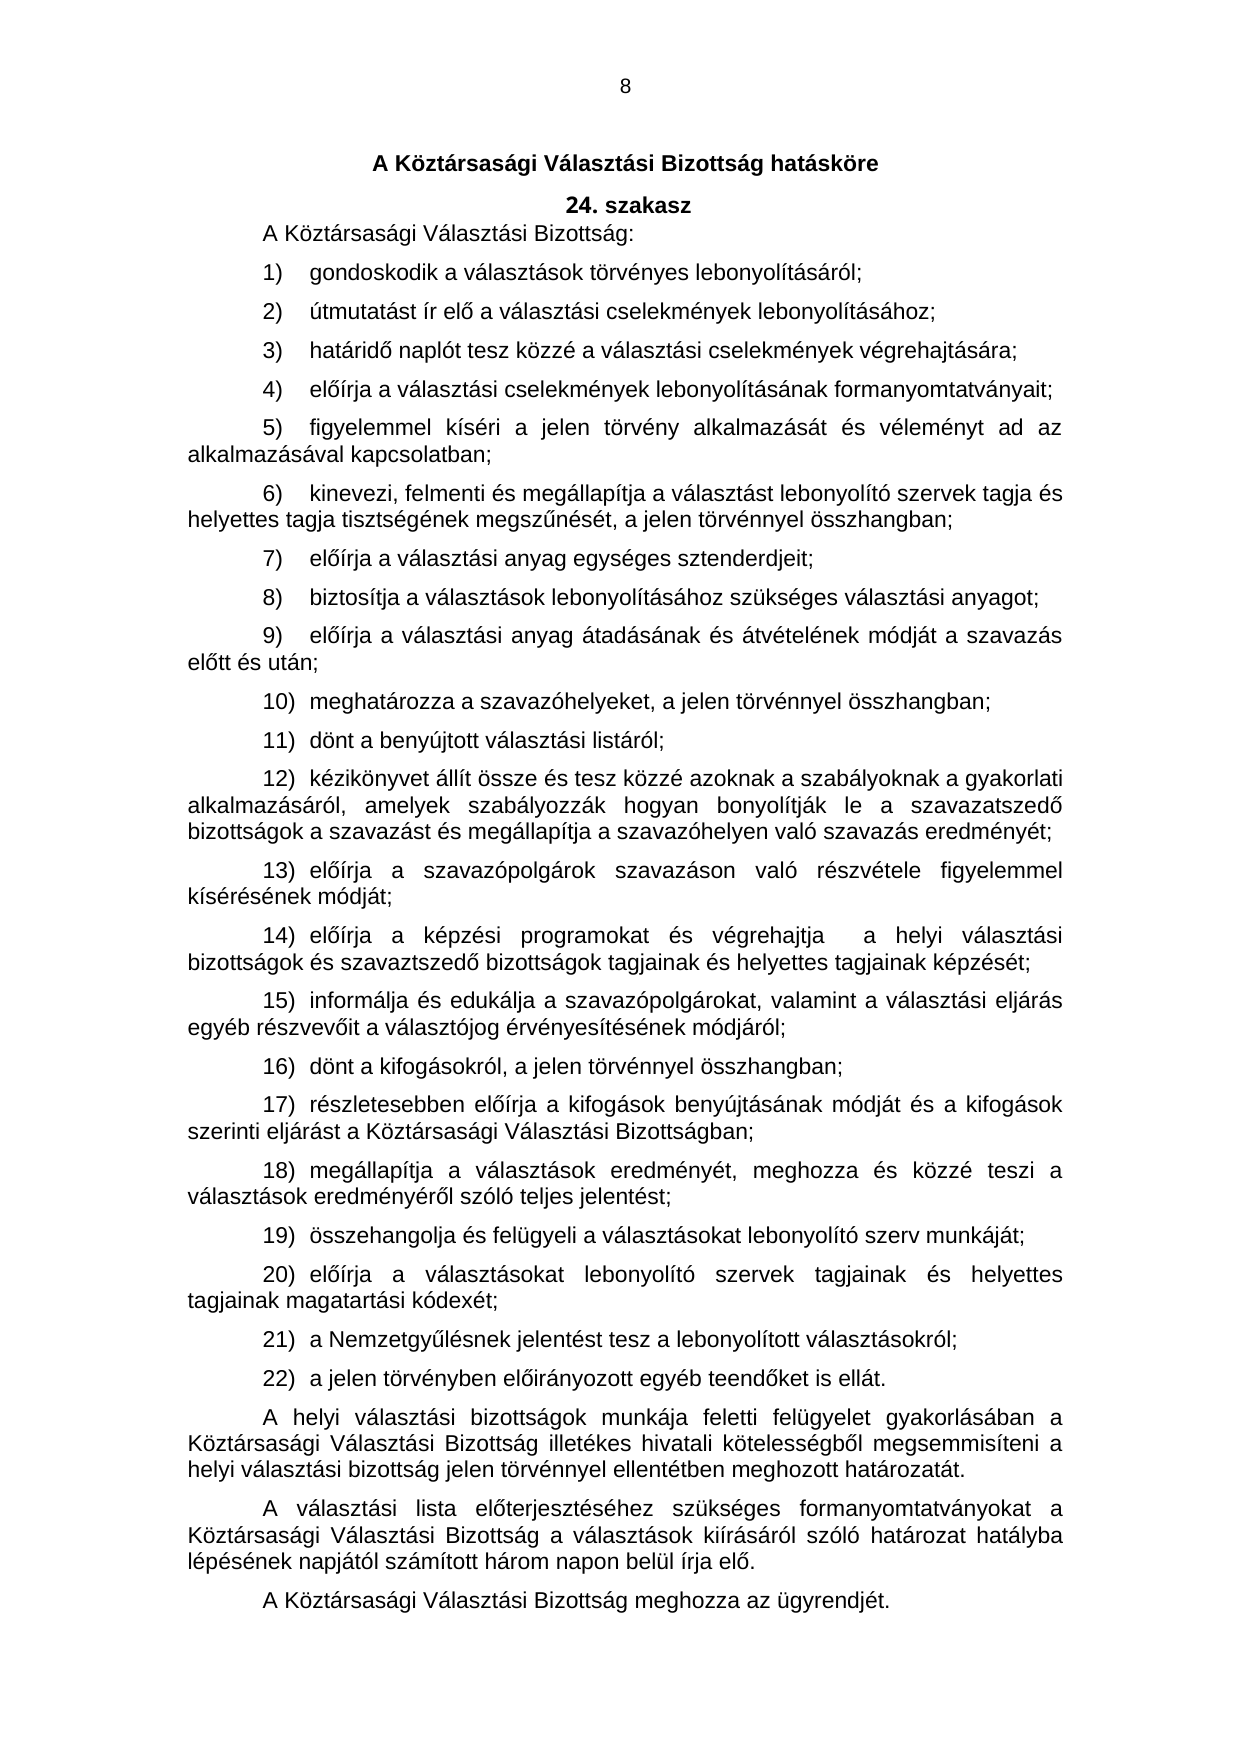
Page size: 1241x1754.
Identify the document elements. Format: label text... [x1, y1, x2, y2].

text 17) részletesebben előírja a kifogások benyújtásának módját és a kifogások szerinti eljárást a Köztársasági Választási Bizottságban; [187, 1091, 1063, 1144]
text 16) dönt a kifogásokról, a jelen törvénnyel összhangban; [187, 1053, 1063, 1079]
text 11) dönt a benyújtott választási listáról; [187, 727, 1063, 753]
text 2) útmutatást ír elő a választási cselekmények lebonyolításához; [187, 298, 1063, 324]
text 9) előírja a választási anyag átadásának és átvételének módját a szavazás előtt és után; [187, 622, 1063, 675]
text A Köztársasági Választási Bizottság meghozza az ügyrendjét. [187, 1587, 1063, 1613]
text 20) előírja a választásokat lebonyolító szervek tagjainak és helyettes tagjainak magatartási kódexét; [187, 1261, 1063, 1313]
text 21) a Nemzetgyűlésnek jelentést tesz a lebonyolított választásokról; [187, 1326, 1063, 1352]
text 22) a jelen törvényben előirányozott egyéb teendőket is ellát. [187, 1365, 1063, 1391]
text 4) előírja a választási cselekmények lebonyolításának formanyomtatványait; [187, 376, 1063, 402]
text 8) biztosítja a választások lebonyolításához szükséges választási anyagot; [187, 584, 1063, 610]
text 14) előírja a képzési programokat és végrehajtja a helyi választási bizottságok és szavaztszedő bizottságok tagjainak és helyettes tagjainak képzését; [187, 922, 1063, 975]
text A helyi választási bizottságok munkája feletti felügyelet gyakorlásában a Köztársasági Választási Bizottság illetékes hivatali kötelességből megsemmisíteni a helyi választási bizottság jelen törvénnyel ellentétben meghozott határozatát. [187, 1404, 1063, 1483]
text 19) összehangolja és felügyeli a választásokat lebonyolító szerv munkáját; [187, 1222, 1063, 1248]
text 18) megállapítja a választások eredményét, meghozza és közzé teszi a választások eredményéről szóló teljes jelentést; [187, 1157, 1063, 1209]
text A Köztársasági Választási Bizottság hatásköre [262, 150, 988, 176]
text 7) előírja a választási anyag egységes sztenderdjeit; [187, 545, 1063, 571]
text 6) kinevezi, felmenti és megállapítja a választást lebonyolító szervek tagja és helyettes tagja tisztségének megszűnését, a jelen törvénnyel összhangban; [187, 479, 1063, 532]
text 13) előírja a szavazópolgárok szavazáson való részvétele figyelemmel kísérésének módját; [187, 857, 1063, 910]
text A Köztársasági Választási Bizottság: [187, 220, 1063, 246]
text 5) figyelemmel kíséri a jelen törvény alkalmazását és véleményt ad az alkalmazásával kapcsolatban; [187, 414, 1063, 467]
text 24. szakasz [262, 189, 988, 220]
text 10) meghatározza a szavazóhelyeket, a jelen törvénnyel összhangban; [187, 688, 1063, 714]
text 1) gondoskodik a választások törvényes lebonyolításáról; [187, 259, 1063, 285]
text A választási lista előterjesztéséhez szükséges formanyomtatványokat a Köztársasági Választási Bizottság a választások kiírásáról szóló határozat hatályba lépésének napjától számított három napon belül írja elő. [187, 1495, 1063, 1574]
text 3) határidő naplót tesz közzé a választási cselekmények végrehajtására; [187, 337, 1063, 363]
text 15) informálja és edukálja a szavazópolgárokat, valamint a választási eljárás egyéb részvevőit a választójog érvényesítésének módjáról; [187, 987, 1063, 1040]
text 12) kézikönyvet állít össze és tesz közzé azoknak a szabályoknak a gyakorlati alkalmazásáról, amelyek szabályozzák hogyan bonyolítják le a szavazatszedő bizottságok a szavazást és megállapítja a szavazóhelyen való szavazás eredményét; [187, 765, 1063, 844]
